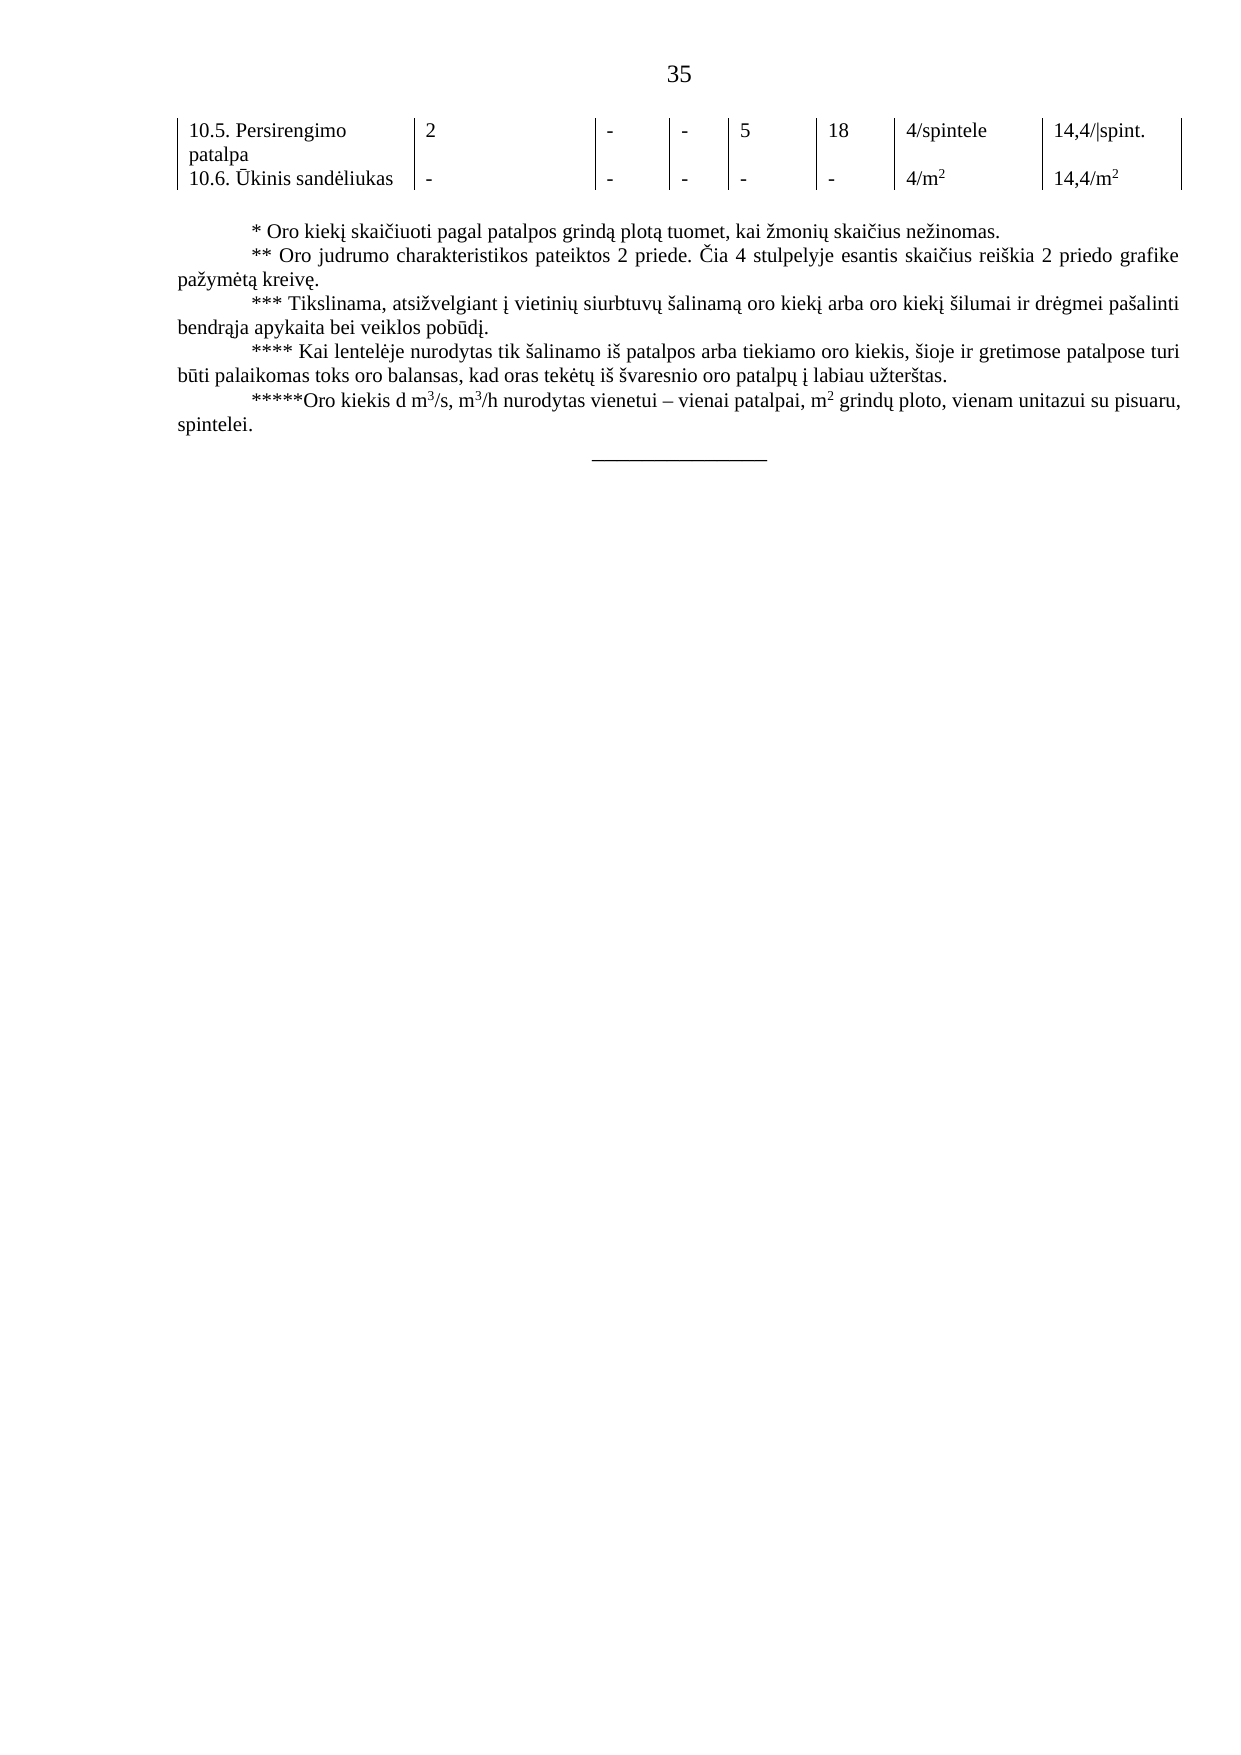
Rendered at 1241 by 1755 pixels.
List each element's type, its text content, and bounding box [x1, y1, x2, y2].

table_cell 10.6. Ūkinis sandėliukas [178, 166, 414, 190]
table_cell 14,4/m2 [1043, 166, 1181, 190]
table_cell - [729, 166, 816, 190]
table_cell 4/spintele [895, 118, 1042, 166]
table_cell 4/m2 [895, 166, 1042, 190]
table_cell - [670, 166, 728, 190]
table_cell - [817, 166, 894, 190]
table_cell 10.5. Persirengimo patalpa [178, 118, 414, 166]
table_cell 14,4/|spint. [1043, 118, 1181, 166]
table_cell 5 [729, 118, 816, 166]
text * Oro kiekį skaičiuoti pagal patalpos grindą plotą tuomet, kai žmonių skaičius nežinomas. [177, 219, 1181, 243]
text *** Tikslinama, atsižvelgiant į vietinių siurbtuvų šalinamą oro kiekį arba oro kiekį šilumai ir drėgmei pašalinti bendrąja apykaita bei veiklos pobūdį. [177, 291, 1181, 339]
table_cell - [596, 118, 669, 166]
table_cell - [415, 166, 595, 190]
table_cell - [596, 166, 669, 190]
table_cell - [670, 118, 728, 166]
text ______________ [177, 436, 1181, 464]
table_cell 18 [817, 118, 894, 166]
text **** Kai lentelėje nurodytas tik šalinamo iš patalpos arba tiekiamo oro kiekis, šioje ir gretimose patalpose turi būti palaikomas toks oro balansas, kad oras tekėtų iš švaresnio oro patalpų į labiau užterštas. [177, 339, 1181, 387]
table_cell 2 [415, 118, 595, 166]
text ** Oro judrumo charakteristikos pateiktos 2 priede. Čia 4 stulpelyje esantis skaičius reiškia 2 priedo grafike pažymėtą kreivę. [177, 243, 1181, 291]
text *****Oro kiekis d m3/s, m3/h nurodytas vienetui – vienai patalpai, m2 grindų ploto, vienam unitazui su pisuaru, spintelei. [177, 387, 1181, 436]
